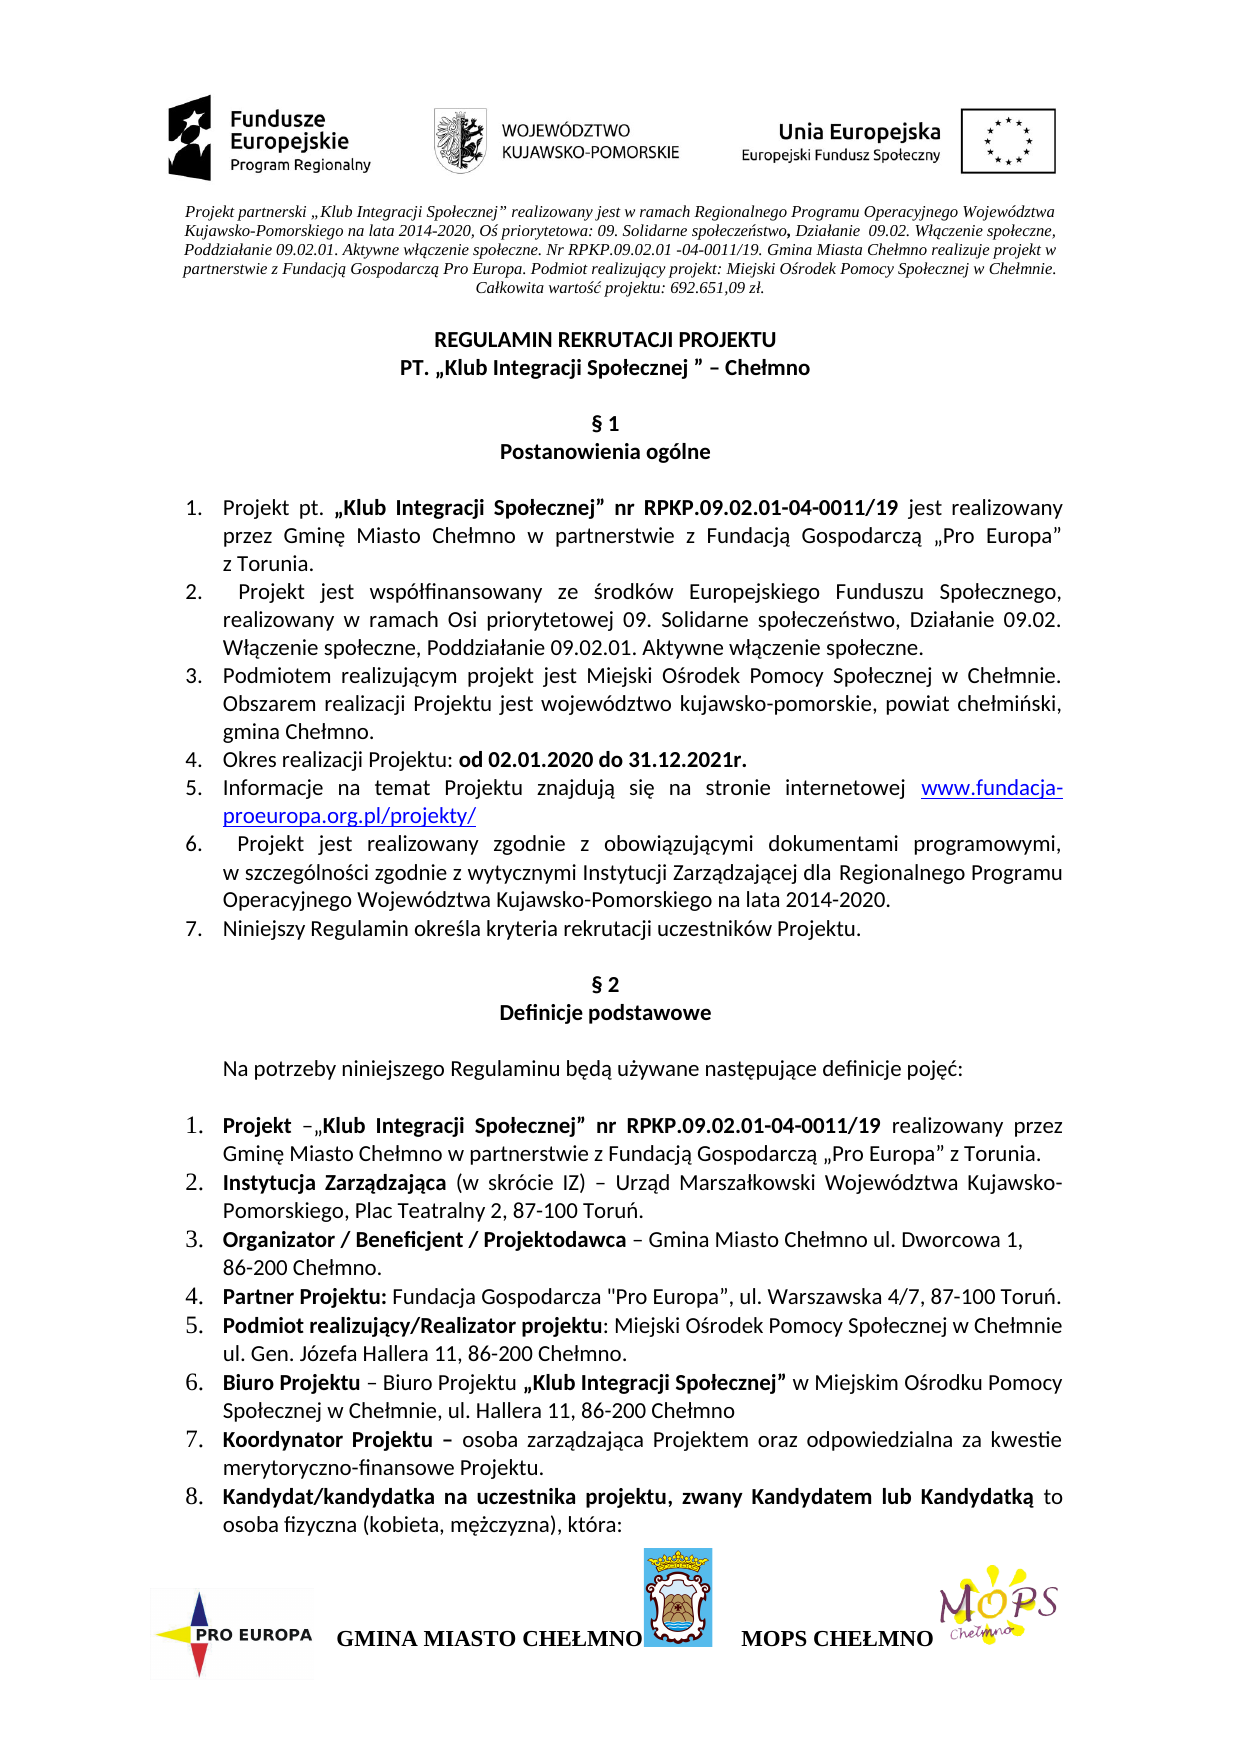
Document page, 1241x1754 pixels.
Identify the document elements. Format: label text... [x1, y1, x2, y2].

list Kandydat/kandydatka na uczestnika projektu, zwany Kandydatem lub Kandydatką to osoba fizyczna (kobieta, mężczyzna), która: [185, 1481, 1063, 1538]
text § 1 [148, 409, 1063, 437]
text Postanowienia ogólne [148, 437, 1063, 465]
text Definicje podstawowe [148, 998, 1063, 1026]
list Projekt jest współfinansowany ze środków Europejskiego Funduszu Społecznego, realizowany w ramach Osi priorytetowej 09. Solidarne społeczeństwo, Działanie 09.02. Włączenie społeczne, Poddziałanie 09.02.01. Aktywne włączenie społeczne. [185, 577, 1063, 661]
list Koordynator Projektu – osoba zarządzająca Projektem oraz odpowiedzialna za kwestie merytoryczno-finansowe Projektu. [185, 1424, 1063, 1481]
picture [643, 1548, 713, 1647]
picture [150, 1588, 314, 1680]
text Na potrzeby niniejszego Regulaminu będą używane następujące definicje pojęć: [223, 1054, 1063, 1082]
text § 2 [148, 970, 1063, 998]
list Podmiot realizujący/Realizator projektu: Miejski Ośrodek Pomocy Społecznej w Chełmnie ul. Gen. Józefa Hallera 11, 86-200 Chełmno. [185, 1310, 1063, 1367]
list Organizator / Beneficjent / Projektodawca – Gmina Miasto Chełmno ul. Dworcowa 1, [185, 1224, 1063, 1253]
picture [147, 73, 1077, 202]
text REGULAMIN REKRUTACJI PROJEKTU [148, 325, 1063, 353]
list Biuro Projektu – Biuro Projektu „Klub Integracji Społecznej” w Miejskim Ośrodku Pomocy Społecznej w Chełmnie, ul. Hallera 11, 86-200 Chełmno [185, 1367, 1063, 1424]
text PT. „Klub Integracji Społecznej ” – Chełmno [148, 353, 1063, 381]
list Niniejszy Regulamin określa kryteria rekrutacji uczestników Projektu. [185, 914, 1063, 942]
list Partner Projektu: Fundacja Gospodarcza "Pro Europa”, ul. Warszawska 4/7, 87-100 Toruń. [185, 1281, 1063, 1310]
list Projekt –„Klub Integracji Społecznej” nr RPKP.09.02.01-04-0011/19 realizowany przez Gminę Miasto Chełmno w partnerstwie z Fundacją Gospodarczą „Pro Europa” z Torunia. [185, 1110, 1063, 1167]
picture [939, 1565, 1060, 1647]
list Projekt pt. „Klub Integracji Społecznej” nr RPKP.09.02.01-04-0011/19 jest realizowany przez Gminę Miasto Chełmno w partnerstwie z Fundacją Gospodarczą „Pro Europa” z Torunia. [185, 493, 1063, 577]
list Projekt jest realizowany zgodnie z obowiązującymi dokumentami programowymi, w szczególności zgodnie z wytycznymi Instytucji Zarządzającej dla Regionalnego Programu Operacyjnego Województwa Kujawsko-Pomorskiego na lata 2014-2020. [185, 829, 1063, 914]
list Instytucja Zarządzająca (w skrócie IZ) – Urząd Marszałkowski Województwa Kujawsko-Pomorskiego, Plac Teatralny 2, 87-100 Toruń. [185, 1167, 1063, 1224]
text 86-200 Chełmno. [223, 1253, 1063, 1281]
list Informacje na temat Projektu znajdują się na stronie internetowej www.fundacja-proeuropa.org.pl/projekty/ [185, 773, 1063, 829]
list Okres realizacji Projektu: od 02.01.2020 do 31.12.2021r. [185, 746, 1063, 773]
list Podmiotem realizującym projekt jest Miejski Ośrodek Pomocy Społecznej w Chełmnie. Obszarem realizacji Projektu jest województwo kujawsko-pomorskie, powiat chełmiński, gmina Chełmno. [185, 661, 1063, 746]
